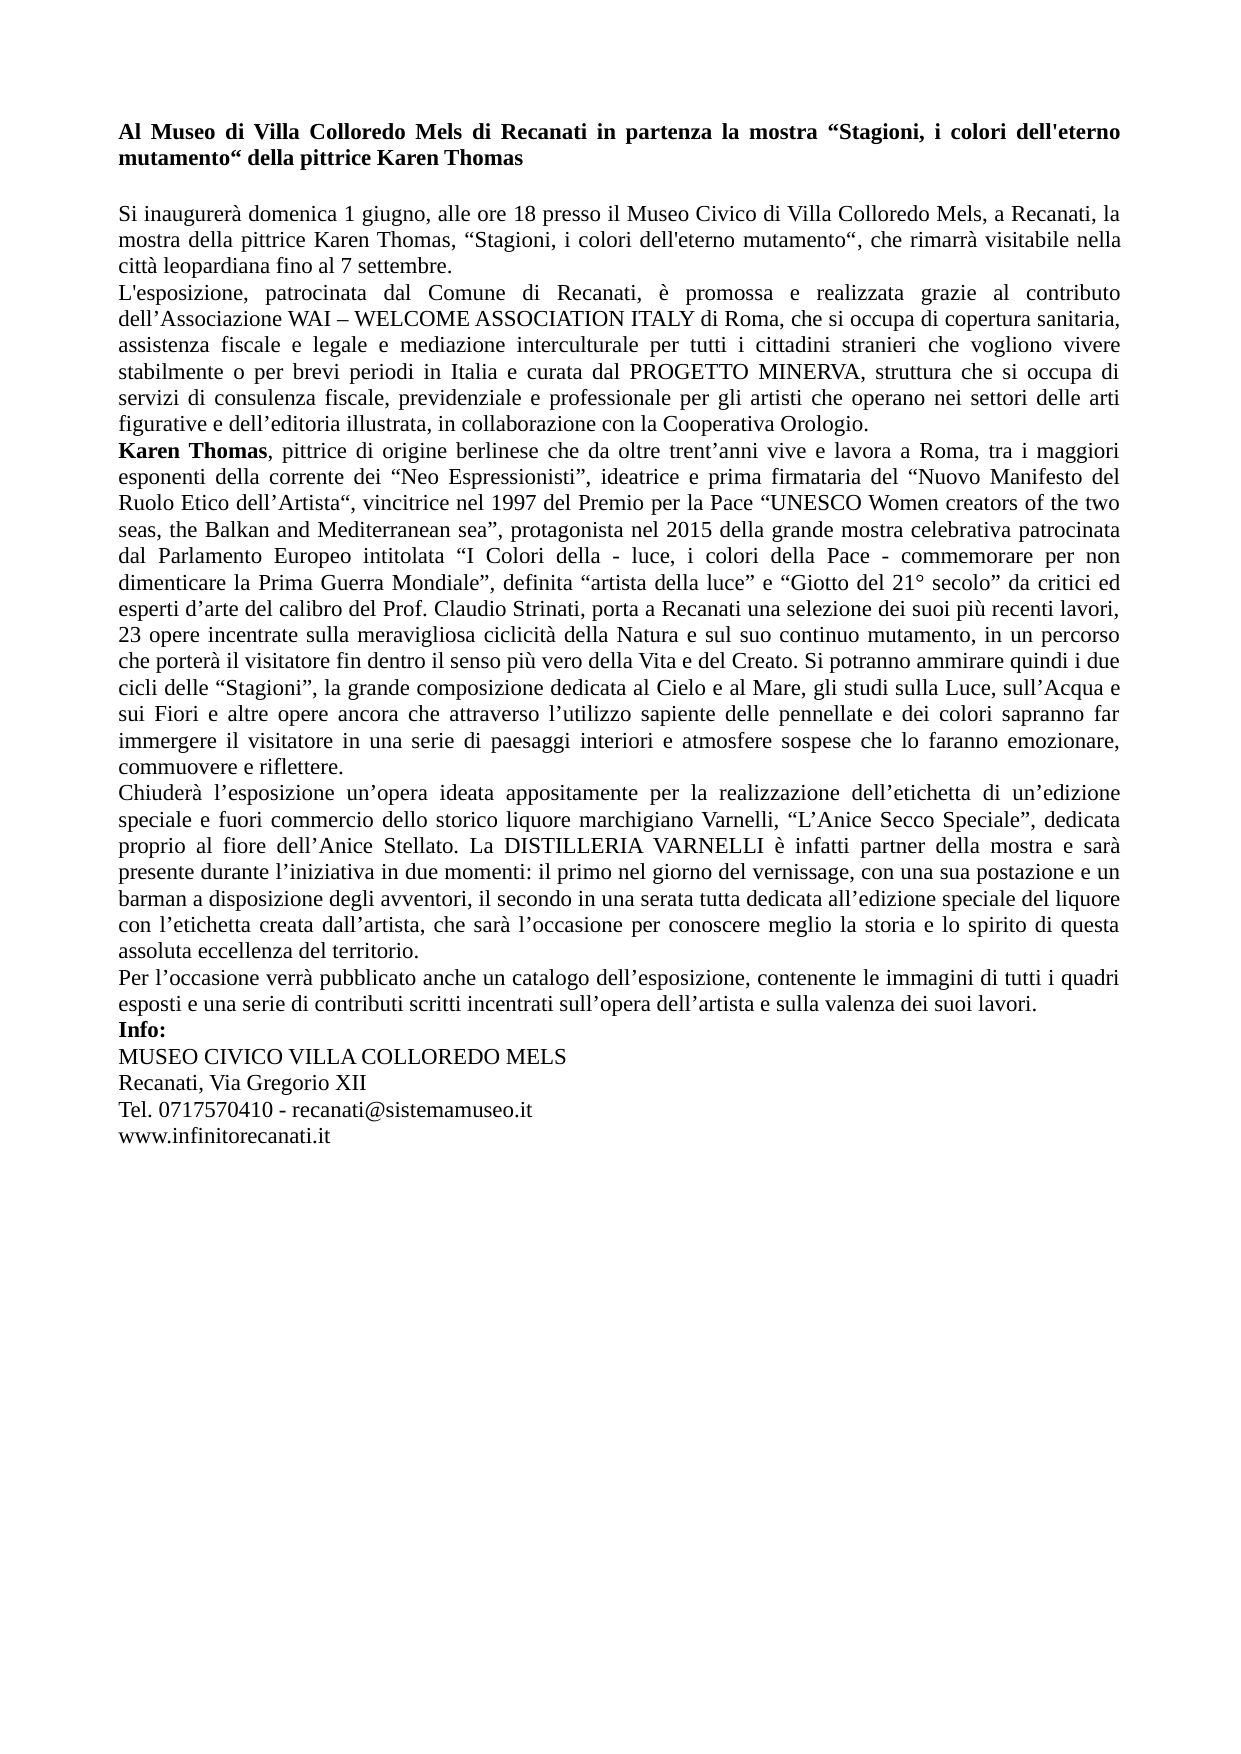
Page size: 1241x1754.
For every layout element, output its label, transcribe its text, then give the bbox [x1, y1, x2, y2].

text Info: [118, 1017, 1122, 1043]
text Al Museo di Villa Colloredo Mels di Recanati in partenza la mostra “Stagioni, i colori dell'eterno mutamento“ della pittrice Karen Thomas [118, 118, 1122, 171]
text Per l’occasione verrà pubblicato anche un catalogo dell’esposizione, contenente le immagini di tutti i quadri esposti e una serie di contributi scritti incentrati sull’opera dell’artista e sulla valenza dei suoi lavori. [118, 964, 1122, 1017]
text Tel. 0717570410 - recanati@sistemamuseo.it [118, 1096, 1122, 1122]
text Chiuderà l’esposizione un’opera ideata appositamente per la realizzazione dell’etichetta di un’edizione speciale e fuori commercio dello storico liquore marchigiano Varnelli, “L’Anice Secco Speciale”, dedicata proprio al fiore dell’Anice Stellato. La DISTILLERIA VARNELLI è infatti partner della mostra e sarà presente durante l’iniziativa in due momenti: il primo nel giorno del vernissage, con una sua postazione e un barman a disposizione degli avventori, il secondo in una serata tutta dedicata all’edizione speciale del liquore con l’etichetta creata dall’artista, che sarà l’occasione per conoscere meglio la storia e lo spirito di questa assoluta eccellenza del territorio. [118, 779, 1122, 964]
text Recanati, Via Gregorio XII [118, 1069, 1122, 1096]
text Karen Thomas, pittrice di origine berlinese che da oltre trent’anni vive e lavora a Roma, tra i maggiori esponenti della corrente dei “Neo Espressionisti”, ideatrice e prima firmataria del “Nuovo Manifesto del Ruolo Etico dell’Artista“, vincitrice nel 1997 del Premio per la Pace “UNESCO Women creators of the two seas, the Balkan and Mediterranean sea”, protagonista nel 2015 della grande mostra celebrativa patrocinata dal Parlamento Europeo intitolata “I Colori della - luce, i colori della Pace - commemorare per non dimenticare la Prima Guerra Mondiale”, definita “artista della luce” e “Giotto del 21° secolo” da critici ed esperti d’arte del calibro del Prof. Claudio Strinati, porta a Recanati una selezione dei suoi più recenti lavori, 23 opere incentrate sulla meravigliosa ciclicità della Natura e sul suo continuo mutamento, in un percorso che porterà il visitatore fin dentro il senso più vero della Vita e del Creato. Si potranno ammirare quindi i due cicli delle “Stagioni”, la grande composizione dedicata al Cielo e al Mare, gli studi sulla Luce, sull’Acqua e sui Fiori e altre opere ancora che attraverso l’utilizzo sapiente delle pennellate e dei colori sapranno far immergere il visitatore in una serie di paesaggi interiori e atmosfere sospese che lo faranno emozionare, commuovere e riflettere. [118, 437, 1122, 779]
text MUSEO CIVICO VILLA COLLOREDO MELS [118, 1043, 1122, 1069]
text www.infinitorecanati.it [118, 1122, 1122, 1148]
text L'esposizione, patrocinata dal Comune di Recanati, è promossa e realizzata grazie al contributo dell’Associazione WAI – WELCOME ASSOCIATION ITALY di Roma, che si occupa di copertura sanitaria, assistenza fiscale e legale e mediazione interculturale per tutti i cittadini stranieri che vogliono vivere stabilmente o per brevi periodi in Italia e curata dal PROGETTO MINERVA, struttura che si occupa di servizi di consulenza fiscale, previdenziale e professionale per gli artisti che operano nei settori delle arti figurative e dell’editoria illustrata, in collaborazione con la Cooperativa Orologio. [118, 279, 1122, 437]
text Si inaugurerà domenica 1 giugno, alle ore 18 presso il Museo Civico di Villa Colloredo Mels, a Recanati, la mostra della pittrice Karen Thomas, “Stagioni, i colori dell'eterno mutamento“, che rimarrà visitabile nella città leopardiana fino al 7 settembre. [118, 199, 1122, 279]
